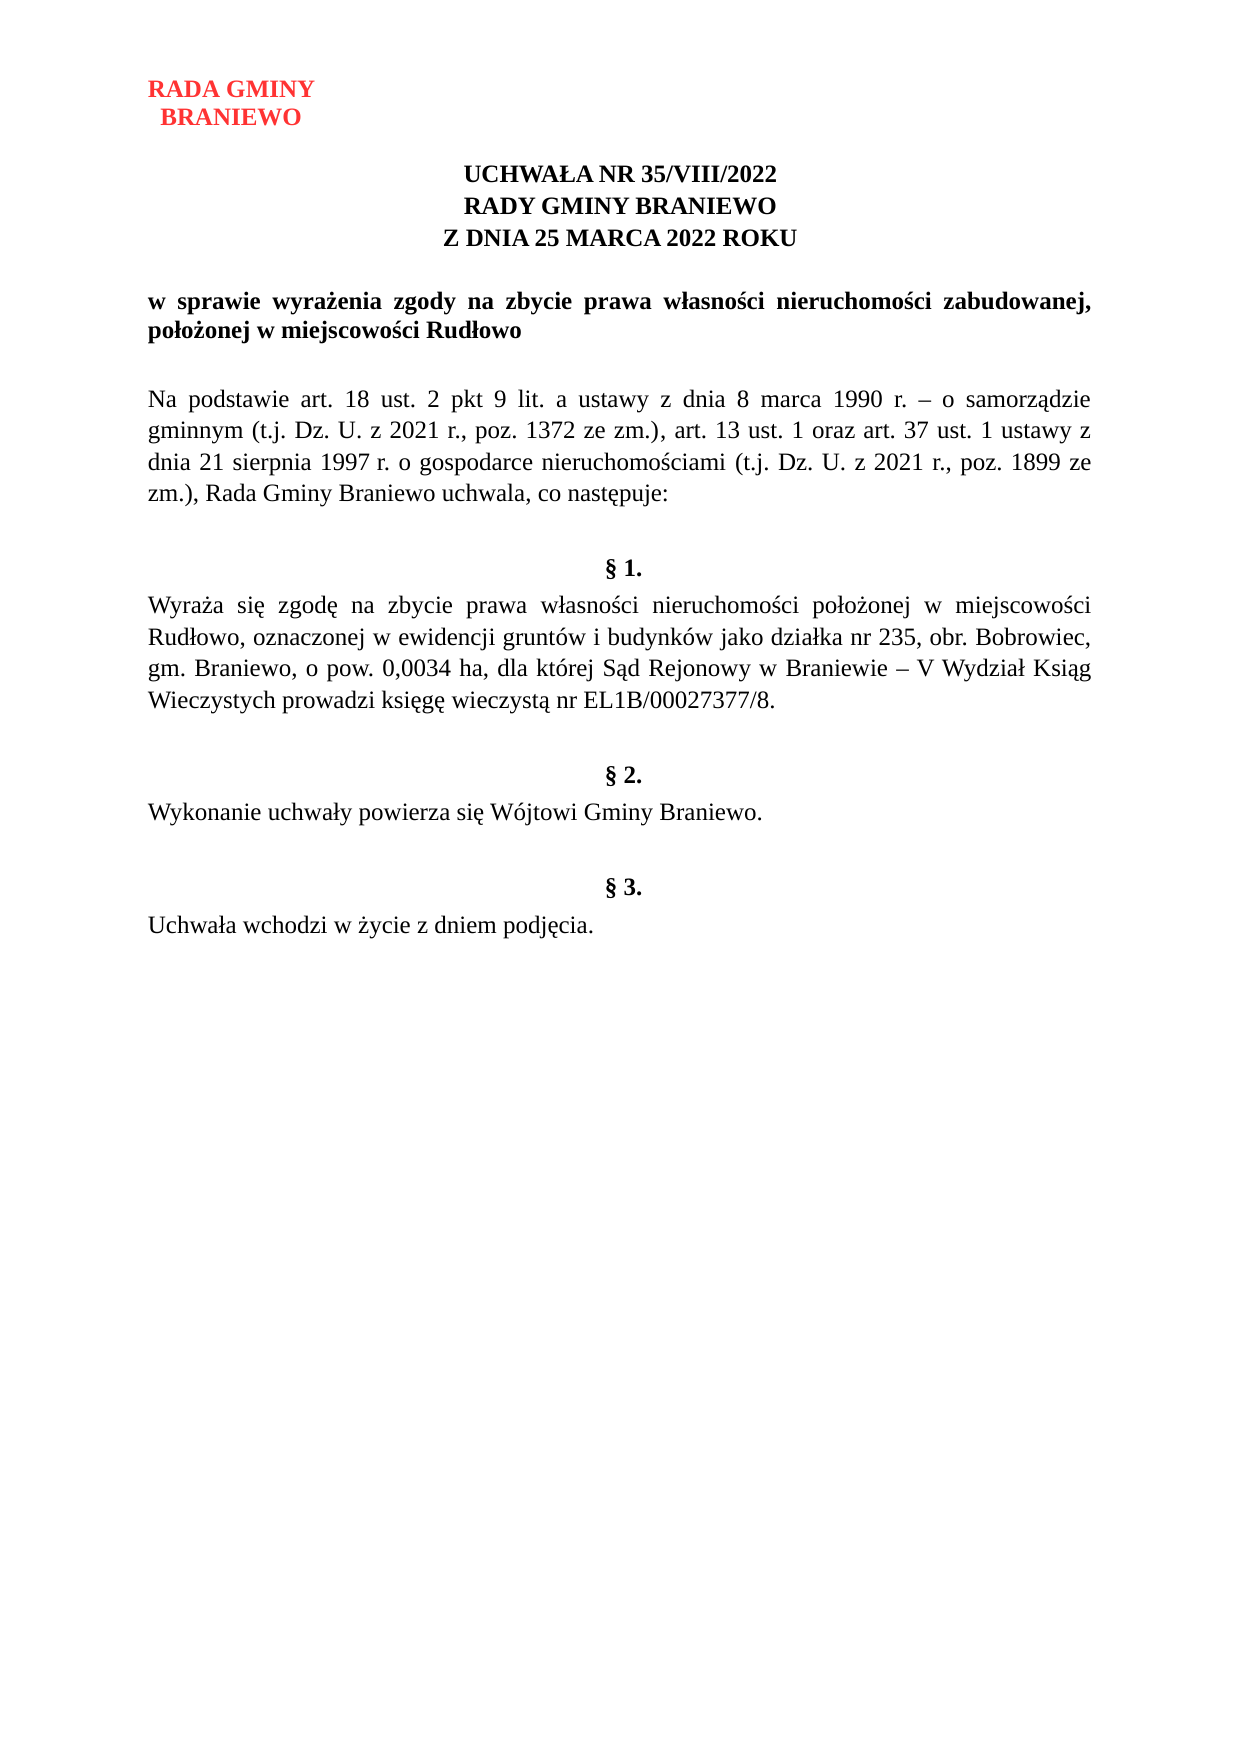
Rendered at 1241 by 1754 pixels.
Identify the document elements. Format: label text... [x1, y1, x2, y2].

text RADY GMINY BRANIEWO [148, 191, 1093, 220]
text w sprawie wyrażenia zgody na zbycie prawa własności nieruchomości zabudowanej, położonej w miejscowości Rudłowo [148, 286, 1093, 343]
text § 2. [148, 760, 1093, 789]
text Na podstawie art. 18 ust. 2 pkt 9 lit. a ustawy z dnia 8 marca 1990 r. – o samorządzie gminnym (t.j. Dz. U. z 2021 r., poz. 1372 ze zm.), art. 13 ust. 1 oraz art. 37 ust. 1 ustawy z dnia 21 sierpnia 1997 r. o gospodarce nieruchomościami (t.j. Dz. U. z 2021 r., poz. 1899 ze zm.), Rada Gminy Braniewo uchwala, co następuje: [148, 384, 1093, 507]
text UCHWAŁA NR 35/VIII/2022 [148, 159, 1093, 188]
text Z DNIA 25 MARCA 2022 ROKU [148, 223, 1093, 251]
text Wykonanie uchwały powierza się Wójtowi Gminy Braniewo. [148, 797, 1093, 826]
text Wyraża się zgodę na zbycie prawa własności nieruchomości położonej w miejscowości Rudłowo, oznaczonej w ewidencji gruntów i budynków jako działka nr 235, obr. Bobrowiec, gm. Braniewo, o pow. 0,0034 ha, dla której Sąd Rejonowy w Braniewie – V Wydział Ksiąg Wieczystych prowadzi księgę wieczystą nr EL1B/00027377/8. [148, 590, 1093, 714]
text Uchwała wchodzi w życie z dniem podjęcia. [148, 910, 1093, 939]
text § 3. [148, 872, 1093, 901]
text § 1. [148, 553, 1093, 581]
